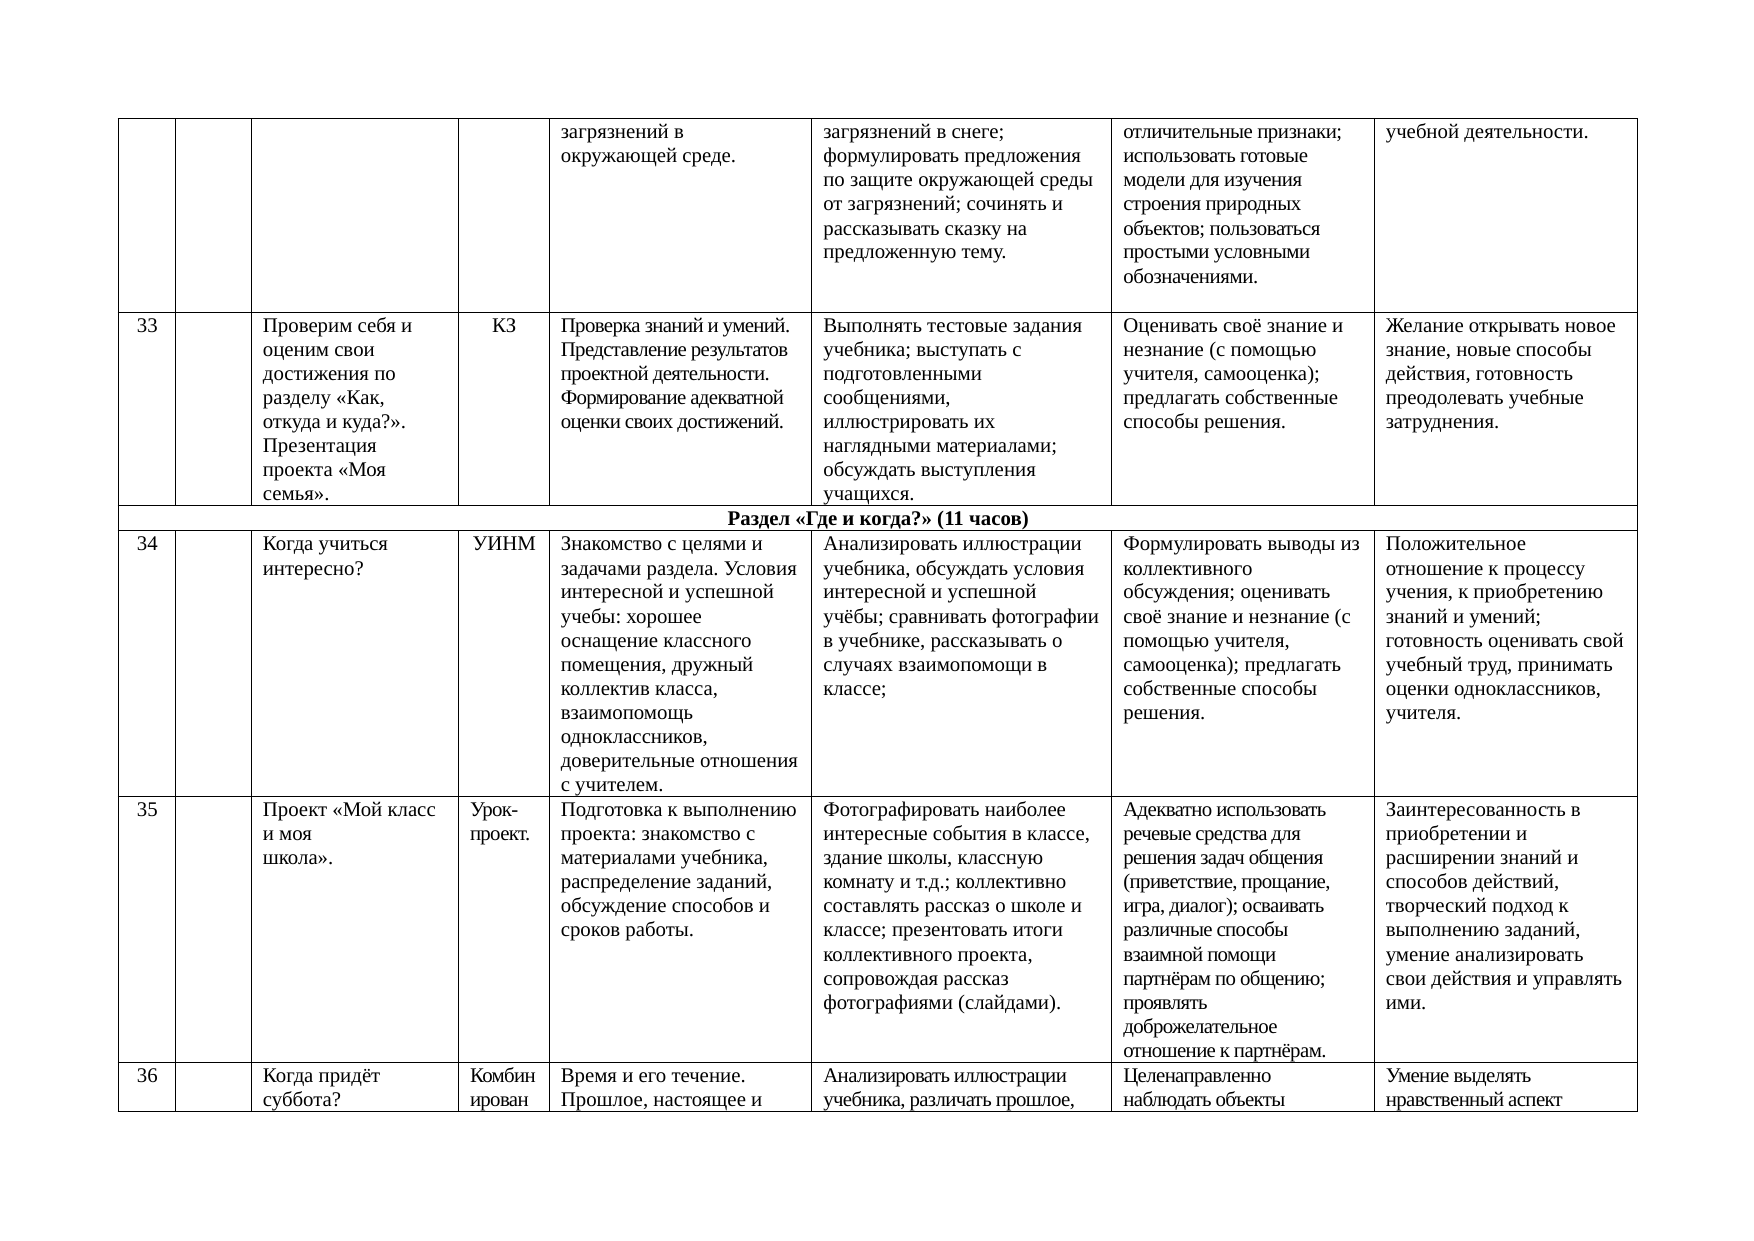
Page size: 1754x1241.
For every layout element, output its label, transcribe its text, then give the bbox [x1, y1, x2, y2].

table_cell КЗ [459, 313, 549, 505]
table_cell Фотографировать наиболее интересные события в классе, здание школы, классную комнату и т.д.; коллективно составлять рассказ о школе и классе; презентовать итоги коллективного проекта, сопровождая рассказ фотографиями (слайдами). [812, 797, 1111, 1062]
table_cell Когда придёт суббота? [447, 1063, 458, 1111]
table_cell Когда учиться интересно? [252, 531, 458, 796]
table_cell Анализировать иллюстрации учебника, обсуждать условия интересной и успешной учёбы; сравнивать фотографии в учебнике, рассказывать о случаях взаимопомощи в классе; [812, 531, 1111, 796]
table_cell Исследовать снежки и снеговую воду на наличие загрязнений; обсуждать источники появления загрязнений в снеге; формулировать предложения по защите окружающей среды от загрязнений; сочинять и рассказывать сказку на предложенную тему. [812, 119, 1111, 312]
table_cell 34 [119, 531, 175, 796]
table_cell [252, 119, 458, 312]
table_cell [176, 797, 251, 1062]
table_cell 35 [119, 797, 175, 1062]
table_cell [176, 531, 251, 796]
table_cell 33 [119, 313, 175, 505]
table_cell Умение выделять нравственный аспект [1375, 1063, 1637, 1111]
table_cell 36 [119, 1063, 175, 1111]
table_cell Проверим себя и оценим свои достижения по разделу «Как, откуда и куда?». Презентация проекта «Моя семья». [447, 313, 458, 505]
table_cell Положительное отношение к процессу учения, к приобретению знаний и умений; готовность оценивать свой учебный труд, принимать оценки одноклассников, учителя. [1375, 531, 1637, 796]
table_cell Формулировать выводы из коллективного обсуждения; оценивать своё знание и незнание (с помощью учителя, самооценка); предлагать собственные способы решения. [1112, 531, 1374, 796]
table_cell Заинтересованность в приобретении и расширении знаний и способов действий, творческий подход к выполнению заданий, умение анализировать свои действия и управлять ими. [1375, 797, 1637, 1062]
table_cell Целенаправленно наблюдать объекты [1112, 1063, 1374, 1111]
table_cell Когда придёт суббота? [252, 1063, 263, 1111]
table_cell Проверка знаний и умений. Представление результатов проектной деятельности. Формирование адекватной оценки своих достижений. [550, 313, 811, 505]
table_cell Принятие и освоение социальной роли обучающегося. Осознание собственных мотивов учебной деятельности. [1375, 119, 1637, 312]
table_cell Подготовка к выполнению проекта: знакомство с материалами учебника, распределение заданий, обсуждение способов и сроков работы. [550, 797, 811, 1062]
table_cell [176, 1063, 251, 1111]
table_cell отличительные признаки; использовать готовые модели для изучения строения природных объектов; пользоваться простыми условными обозначениями. [1112, 119, 1374, 312]
table_cell Комбинирован [459, 1063, 549, 1111]
table_cell Урок-проект. [459, 797, 549, 1062]
table_cell Оценивать своё знание и незнание (с помощью учителя, самооценка); предлагать собственные способы решения. [1112, 313, 1374, 505]
table_cell [459, 119, 549, 312]
table_cell Проект «Мой класс и моя школа». [252, 797, 458, 1062]
table_cell [176, 119, 251, 312]
table_cell УИНМ [459, 531, 549, 796]
table_cell Проверим себя и оценим свои достижения по разделу «Как, откуда и куда?». Презентация проекта «Моя семья». [252, 313, 263, 505]
table_cell Желание открывать новое знание, новые способы действия, готовность преодолевать учебные затруднения. [1375, 313, 1637, 505]
table_cell Источники загрязнения нашей планеты и способы защиты её от загрязнений. Распространение загрязнений в окружающей среде. [550, 119, 811, 312]
table_cell [176, 313, 251, 505]
table_cell [119, 119, 175, 312]
table_cell Раздел «Где и когда?» (11 часов) [119, 506, 1637, 530]
